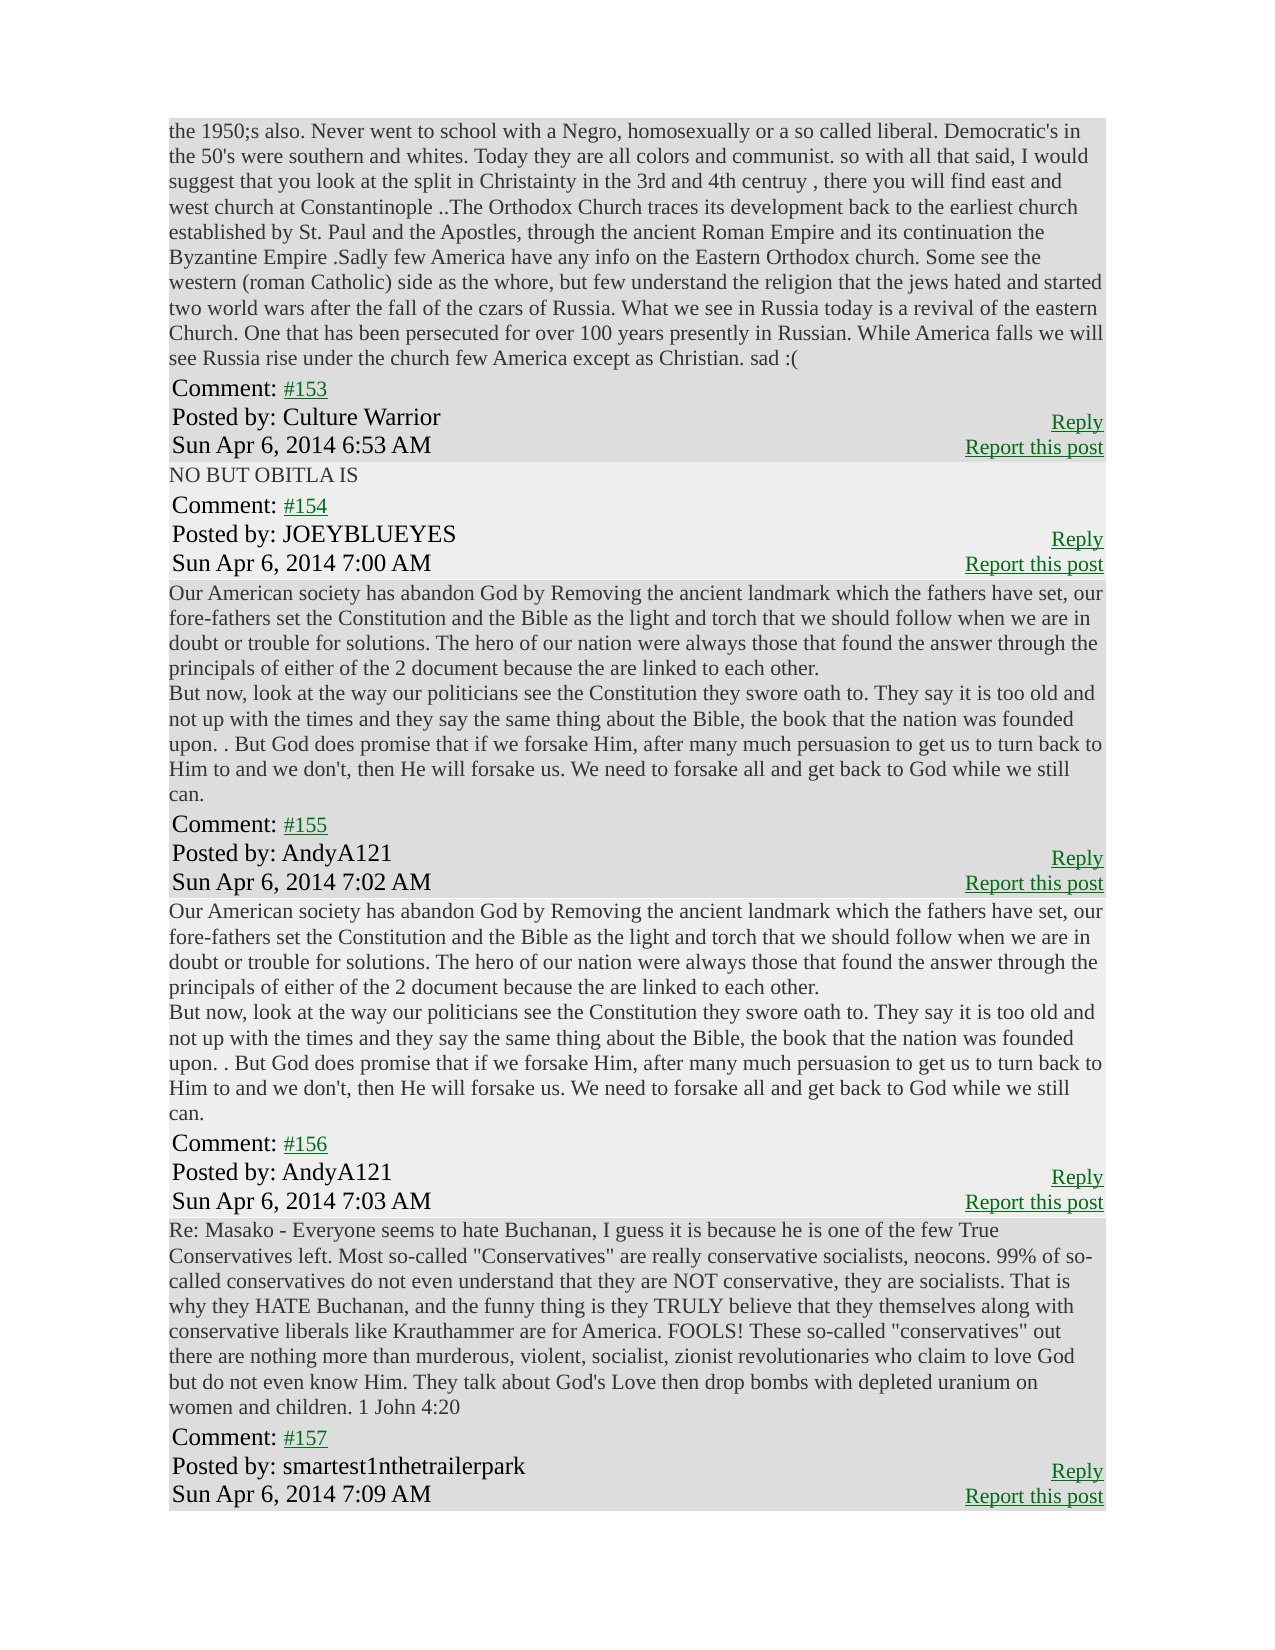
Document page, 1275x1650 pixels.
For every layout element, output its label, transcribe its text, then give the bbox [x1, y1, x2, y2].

table_header Comment: #156 Posted by: AndyA121 Sun Apr 6, 2014 7:03 AM [169, 1125, 872, 1217]
table_header Comment: #157 Posted by: smartest1nthetrailerpark Sun Apr 6, 2014 7:09 AM [169, 1419, 872, 1511]
table_header Reply Report this post [872, 806, 1106, 898]
table_cell Re: Masako - Everyone seems to hate Buchanan, I guess it is because he is one of the few True Conservatives left. Most so-called "Conservatives" are really conservative socialists, neocons. 99% of so-called conservatives do not even understand that they are NOT conservative, they are socialists. That is why they HATE Buchanan, and the funny thing is they TRULY believe that they themselves along with conservative liberals like Krauthammer are for America. FOOLS! These so-called "conservatives" out there are nothing more than murderous, violent, socialist, zionist revolutionaries who claim to love God but do not even know Him. They talk about God's Love then drop bombs with depleted uranium on women and children. 1 John 4:20 [169, 1218, 1106, 1419]
table_cell Our American society has abandon God by Removing the ancient landmark which the fathers have set, our fore-fathers set the Constitution and the Bible as the light and torch that we should follow when we are in doubt or trouble for solutions. The hero of our nation were always those that found the answer through the principals of either of the 2 document because the are linked to each other. But now, look at the way our politicians see the Constitution they swore oath to. They say it is too old and not up with the times and they say the same thing about the Bible, the book that the nation was founded upon. . But God does promise that if we forsake Him, after many much persuasion to get us to turn back to Him to and we don't, then He will forsake us. We need to forsake all and get back to God while we still can. [169, 580, 1106, 806]
table_cell NO BUT OBITLA IS [169, 462, 1106, 488]
table_header Reply Report this post [872, 1125, 1106, 1217]
table_header Reply Report this post [872, 488, 1106, 579]
table_header Reply Report this post [872, 370, 1106, 462]
table_header Reply Report this post [872, 1419, 1106, 1511]
table_cell the 1950;s also. Never went to school with a Negro, homosexually or a so called liberal. Democratic's in the 50's were southern and whites. Today they are all colors and communist. so with all that said, I would suggest that you look at the split in Christainty in the 3rd and 4th centruy , there you will find east and west church at Constantinople ..The Orthodox Church traces its development back to the earliest church established by St. Paul and the Apostles, through the ancient Roman Empire and its continuation the Byzantine Empire .Sadly few America have any info on the Eastern Orthodox church. Some see the western (roman Catholic) side as the whore, but few understand the religion that the jews hated and started two world wars after the fall of the czars of Russia. What we see in Russia today is a revival of the eastern Church. One that has been persecuted for over 100 years presently in Russian. While America falls we will see Russia rise under the church few America except as Christian. sad :( [169, 118, 1106, 370]
table_cell Our American society has abandon God by Removing the ancient landmark which the fathers have set, our fore-fathers set the Constitution and the Bible as the light and torch that we should follow when we are in doubt or trouble for solutions. The hero of our nation were always those that found the answer through the principals of either of the 2 document because the are linked to each other. But now, look at the way our politicians see the Constitution they swore oath to. They say it is too old and not up with the times and they say the same thing about the Bible, the book that the nation was founded upon. . But God does promise that if we forsake Him, after many much persuasion to get us to turn back to Him to and we don't, then He will forsake us. We need to forsake all and get back to God while we still can. [169, 899, 1106, 1125]
table_header Comment: #155 Posted by: AndyA121 Sun Apr 6, 2014 7:02 AM [169, 806, 872, 898]
table_header Comment: #153 Posted by: Culture Warrior Sun Apr 6, 2014 6:53 AM [169, 370, 872, 462]
table_header Comment: #154 Posted by: JOEYBLUEYES Sun Apr 6, 2014 7:00 AM [169, 488, 872, 579]
